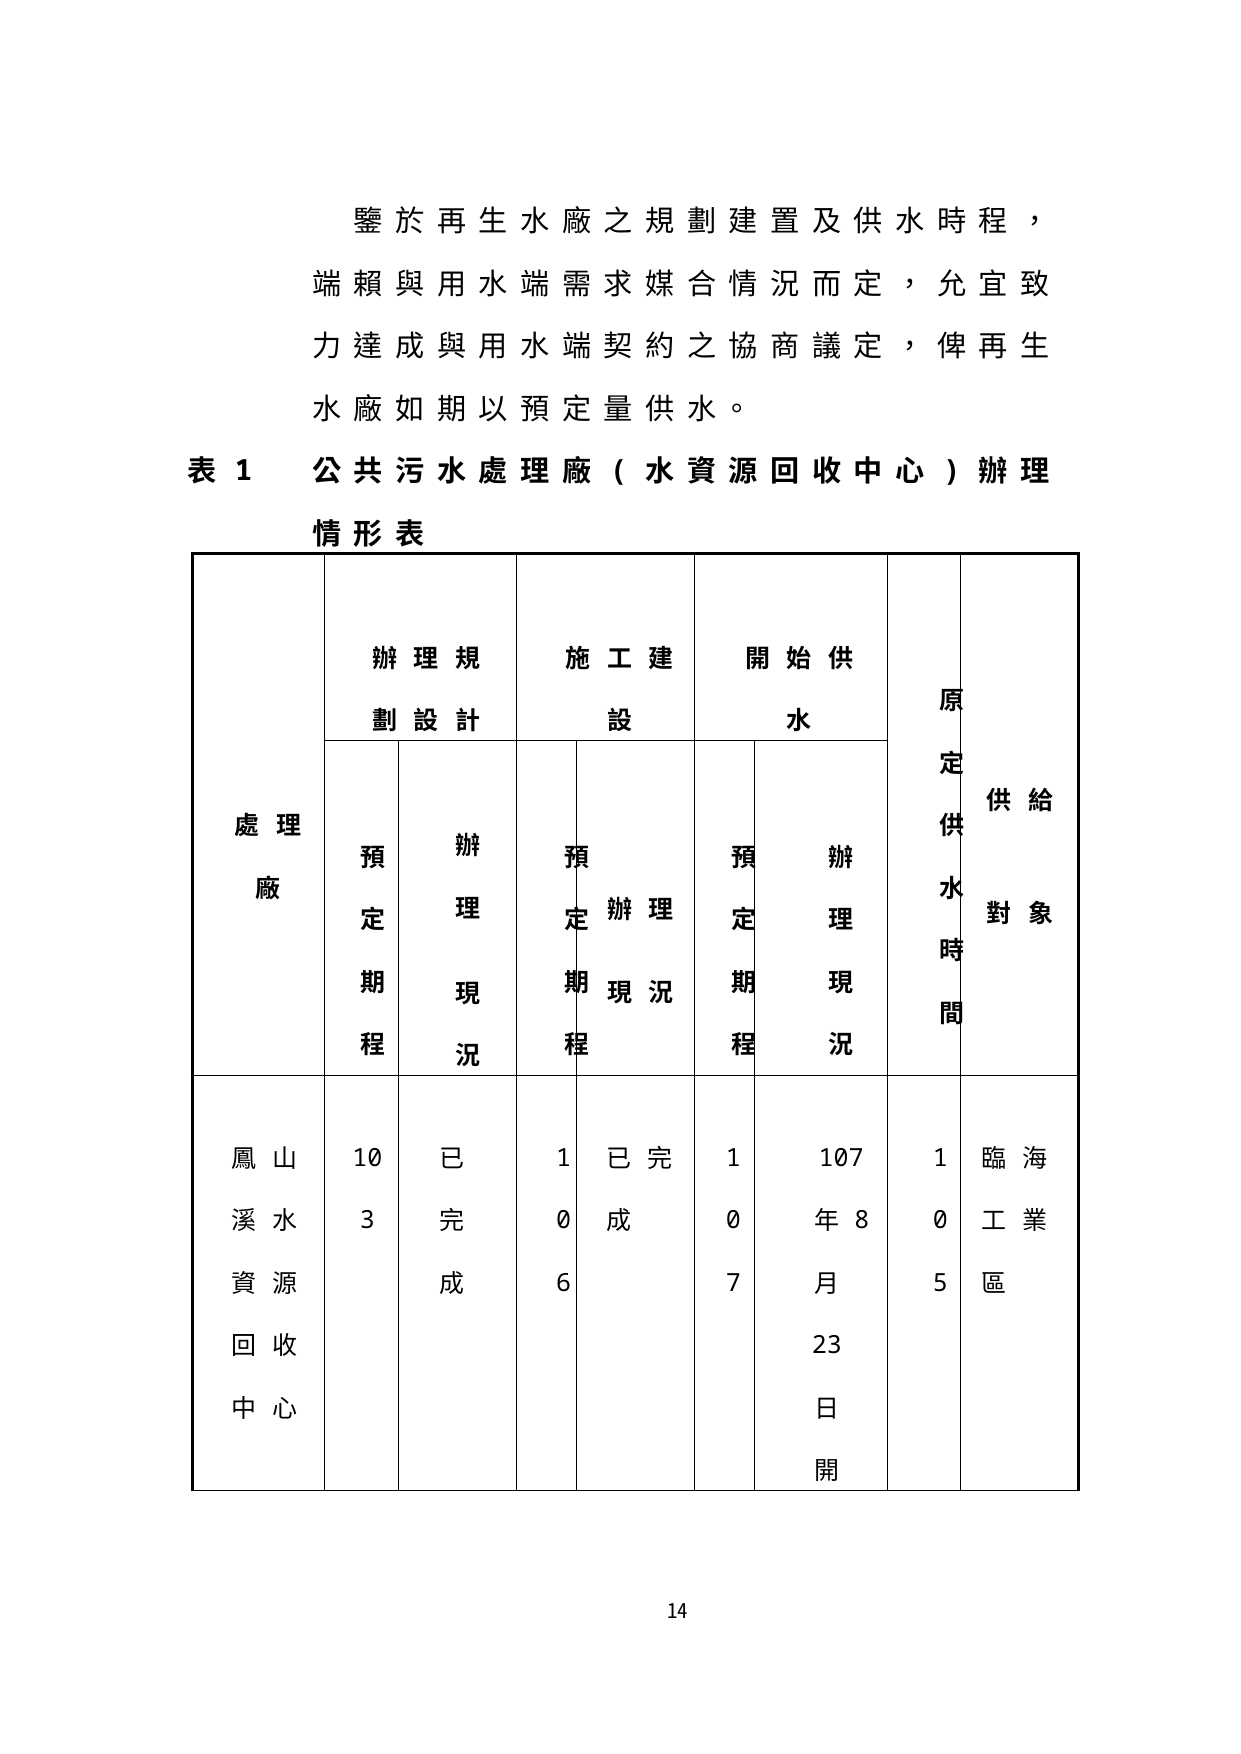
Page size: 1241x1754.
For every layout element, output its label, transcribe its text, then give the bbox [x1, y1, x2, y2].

table_cell 預定期程 [517, 741, 576, 1075]
table_header 供給 對象 [961, 555, 1077, 1075]
table_cell 辦理現況 [755, 741, 887, 1075]
table_cell 臨海工業區 [961, 1076, 1077, 1490]
table_header 施工建設 [517, 555, 694, 740]
table_cell 預定期程 [325, 741, 398, 1075]
table_cell 預定期程 [695, 741, 754, 1075]
table_cell 107 [695, 1076, 754, 1490]
table_header 開始供水 [695, 555, 887, 740]
text 鑒於再生水廠之規劃建置及供水時程，端賴與用水端需求媒合情況而定，允宜致力達成與用水端契約之協商議定，俾再生水廠如期以預定量供水。 [269, 177, 1056, 427]
table_cell 103 [325, 1076, 398, 1490]
table_cell 已完成 [577, 1076, 694, 1490]
table_cell 辦理 現況 [399, 741, 516, 1075]
table_cell 辦理 現況 [577, 741, 694, 1075]
table_cell 107年8月23日開 [755, 1076, 887, 1490]
table_header 處理廠 [194, 555, 324, 1075]
table_header 原定供水時間 [888, 555, 960, 1075]
text 表1 公共污水處理廠(水資源回收中心)辦理情形表 [181, 427, 1056, 552]
table_cell 106 [517, 1076, 576, 1490]
table_cell 105 [888, 1076, 960, 1490]
table_cell 鳳山溪水資源回收中心 [194, 1076, 324, 1490]
table_header 辦理規劃設計 [325, 555, 516, 740]
table_cell 已完成 [399, 1076, 516, 1490]
